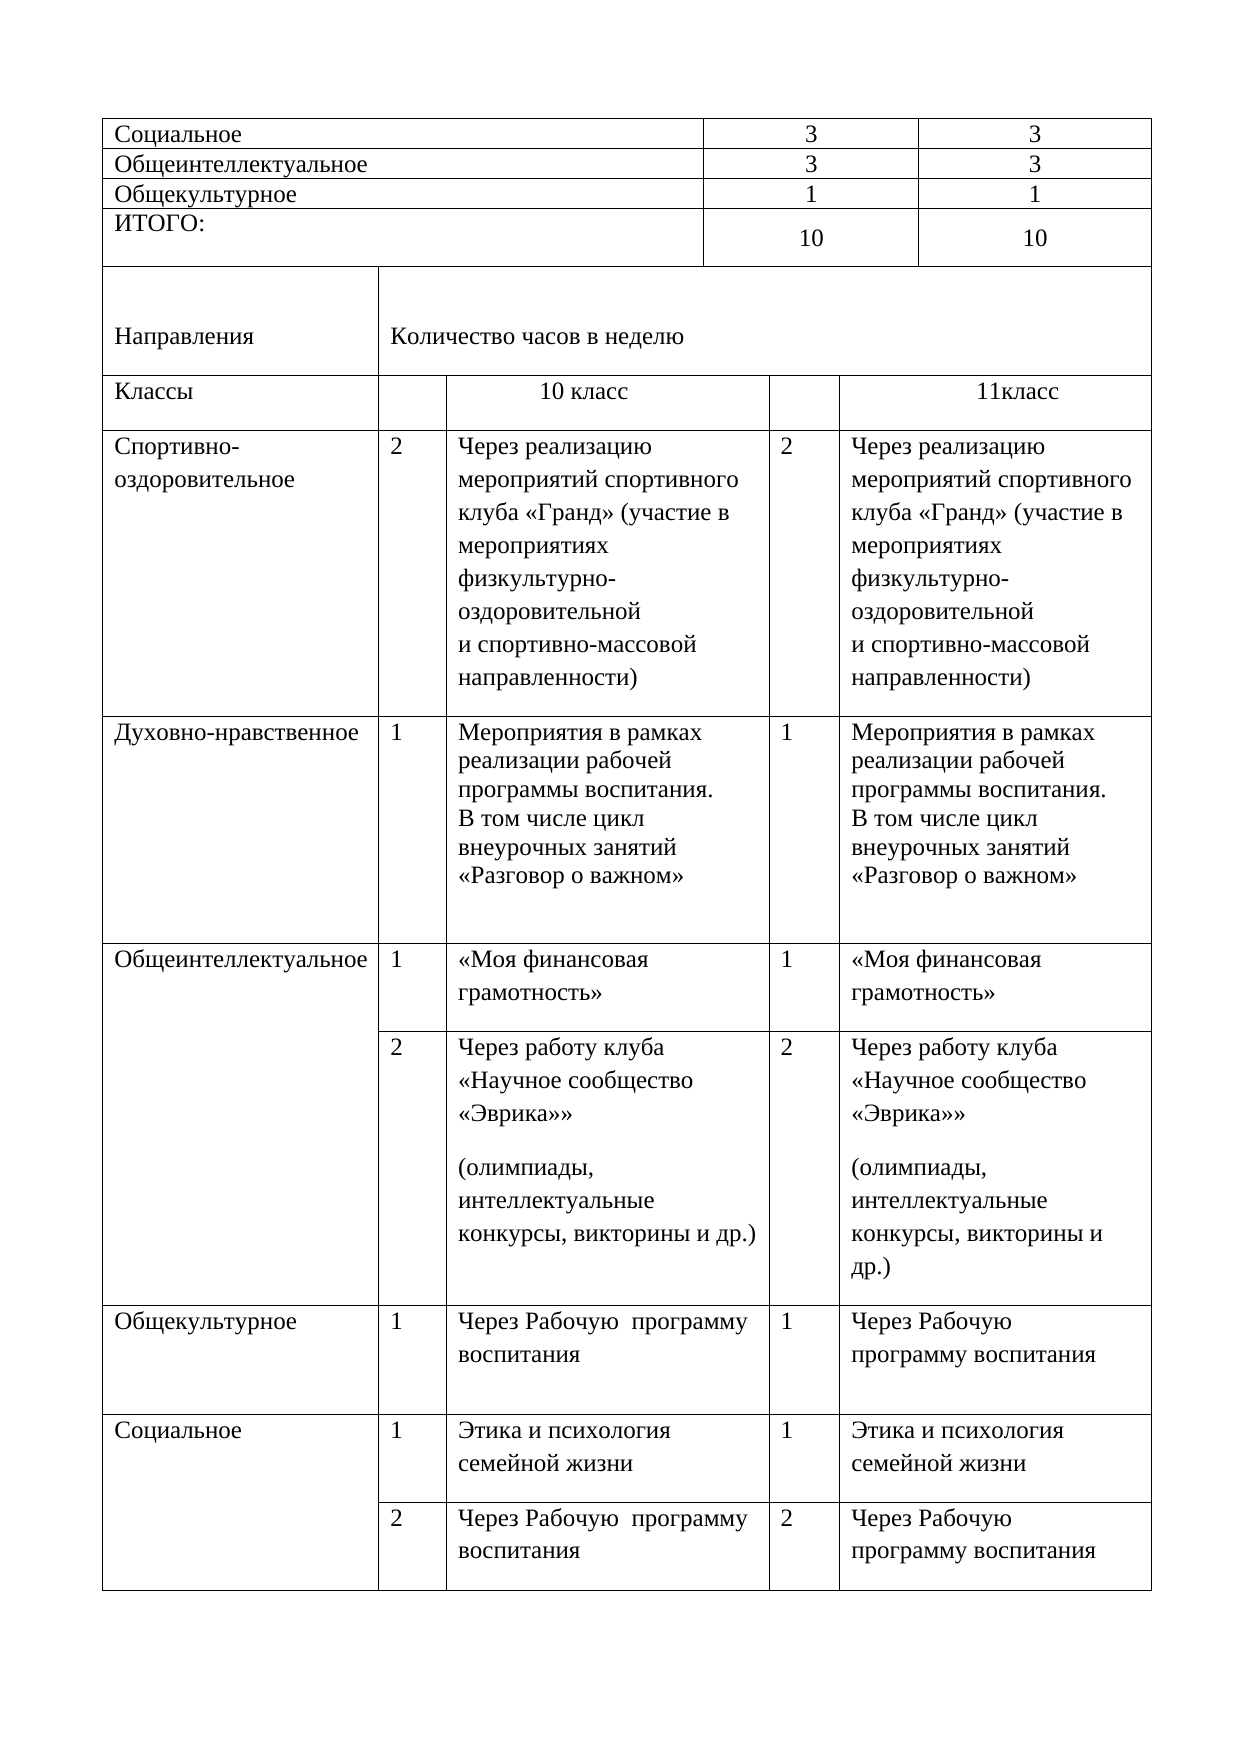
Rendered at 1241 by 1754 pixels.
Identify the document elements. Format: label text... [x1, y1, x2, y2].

table_cell [379, 376, 446, 430]
table_cell Общеинтеллектуальное [103, 944, 378, 1305]
table_cell 1 [770, 717, 839, 943]
table_cell Социальное [103, 119, 703, 148]
table_cell «Моя финансовая грамотность» [447, 944, 769, 1031]
table_cell 3 [919, 149, 1151, 178]
table_cell Через Рабочую программу воспитания [447, 1306, 769, 1414]
table_cell Через реализацию мероприятий спортивного клуба «Гранд» (участие в мероприятиях физкультурно-оздоровительной и спортивно-массовой направленности) [840, 431, 1151, 716]
table_cell Духовно-нравственное [103, 717, 378, 943]
table_cell Классы [103, 376, 378, 430]
table_cell 1 [770, 944, 839, 1031]
table_cell Через работу клуба «Научное сообщество «Эврика»» (олимпиады, интеллектуальные конкурсы, викторины и др.) [840, 1032, 1151, 1305]
table_cell Через Рабочую программу воспитания [447, 1503, 769, 1589]
table_cell 10 класс [447, 376, 769, 430]
table_cell 1 [919, 179, 1151, 207]
table_cell Через реализацию мероприятий спортивного клуба «Гранд» (участие в мероприятиях физкультурно-оздоровительной и спортивно-массовой направленности) [447, 431, 769, 716]
table_cell Социальное [103, 1415, 378, 1589]
table_cell 3 [704, 119, 918, 148]
table_cell Общекультурное [103, 1306, 378, 1414]
table_cell 3 [704, 149, 918, 178]
table_cell Через Рабочую программу воспитания [840, 1306, 1151, 1414]
table_cell 2 [770, 431, 839, 716]
table_cell 2 [770, 1032, 839, 1305]
table_cell 1 [704, 179, 918, 207]
table_cell 1 [379, 1415, 446, 1502]
table_cell Направления [103, 267, 378, 375]
table_cell 1 [770, 1415, 839, 1502]
table_cell 1 [379, 1306, 446, 1414]
table_cell Мероприятия в рамках реализации рабочей программы воспитания. В том числе цикл внеурочных занятий «Разговор о важном» [447, 717, 769, 943]
table_cell Спортивно-оздоровительное [103, 431, 378, 716]
table_cell «Моя финансовая грамотность» [840, 944, 1151, 1031]
table_cell 2 [770, 1503, 839, 1589]
table_cell 2 [379, 1032, 446, 1305]
table_cell Общеинтеллектуальное [103, 149, 703, 178]
table_cell Мероприятия в рамках реализации рабочей программы воспитания. В том числе цикл внеурочных занятий «Разговор о важном» [840, 717, 1151, 943]
table_cell Общекультурное [103, 179, 703, 207]
table_cell Количество часов в неделю [379, 267, 1151, 375]
table_cell 2 [379, 431, 446, 716]
table_cell 1 [770, 1306, 839, 1414]
table_cell [770, 376, 839, 430]
table_cell 3 [919, 119, 1151, 148]
table_cell 10 [919, 209, 1151, 266]
table_cell 1 [379, 717, 446, 943]
table_cell Через Рабочую программу воспитания [840, 1503, 1151, 1589]
table_cell Через работу клуба «Научное сообщество «Эврика»» (олимпиады, интеллектуальные конкурсы, викторины и др.) [447, 1032, 769, 1305]
table_cell Этика и психология семейной жизни [447, 1415, 769, 1502]
table_cell ИТОГО: [103, 209, 703, 266]
table_cell Этика и психология семейной жизни [840, 1415, 1151, 1502]
table_cell 2 [379, 1503, 446, 1589]
table_cell 11класс [840, 376, 1151, 430]
table_cell 10 [704, 209, 918, 266]
table_cell 1 [379, 944, 446, 1031]
